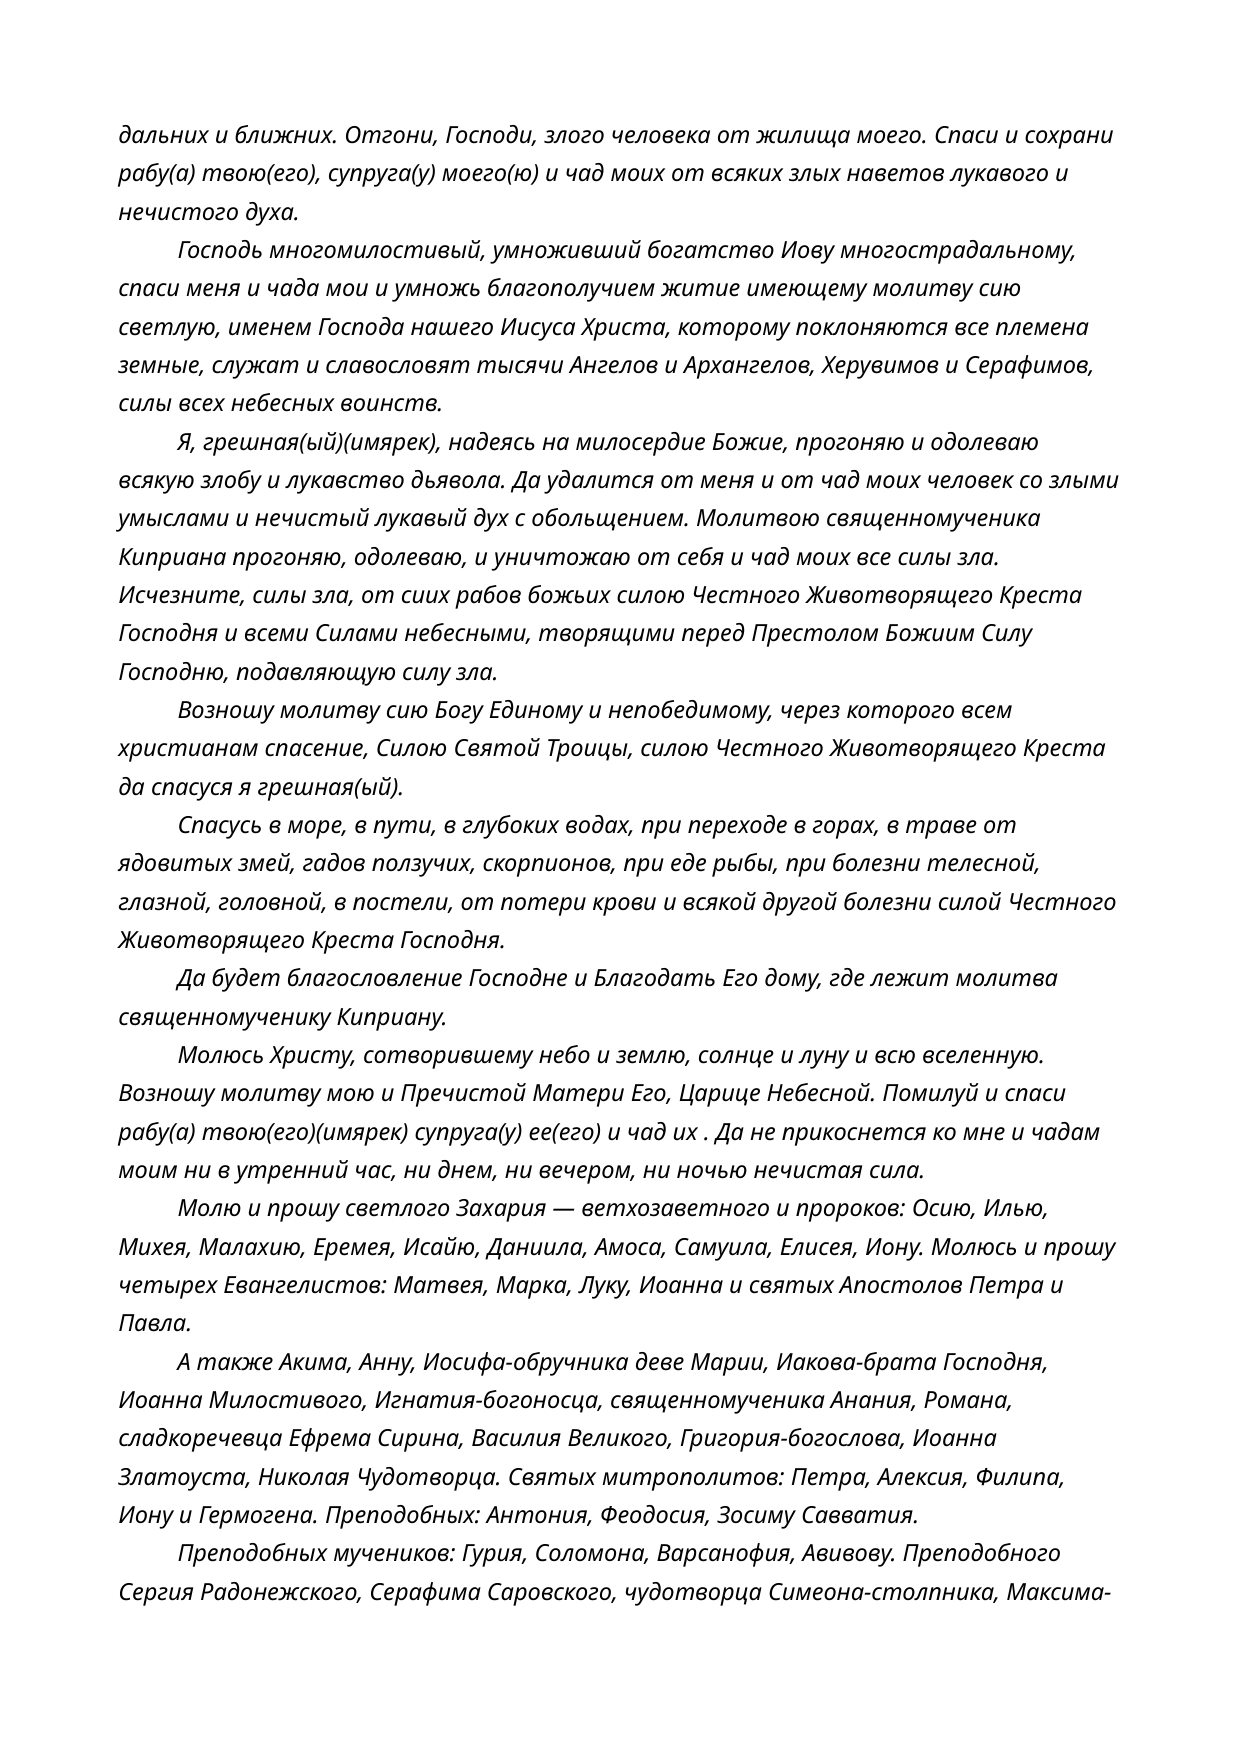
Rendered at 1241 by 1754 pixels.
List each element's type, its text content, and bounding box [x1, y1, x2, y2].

text Возношу молитву сию Богу Единому и непобедимому, через которого всем христианам спасение, Силою Святой Троицы, силою Честного Животворящего Креста да спасуся я грешная(ый). [118, 693, 1122, 802]
text Преподобных мучеников: Гурия, Соломона, Варсанофия, Авивову. Преподобного Сергия Радонежского, Серафима Саровского, чудотворца Симеона-столпника, Максима- [118, 1536, 1122, 1607]
text Господь многомилостивый, умноживший богатство Иову многострадальному, спаси меня и чада мои и умножь благополучием житие имеющему молитву сию светлую, именем Господа нашего Иисуса Христа, которому поклоняются все племена земные, служат и славословят тысячи Ангелов и Архангелов, Херувимов и Серафимов, силы всех небесных воинств. [118, 233, 1122, 418]
text Да будет благословление Господне и Благодать Его дому, где лежит молитва священномученику Киприану. [118, 961, 1122, 1032]
text Молюсь Христу, сотворившему небо и землю, солнце и луну и всю вселенную. Возношу молитву мою и Пречистой Матери Его, Царице Небесной. Помилуй и спаси рабу(а) твою(его)(имярек) супруга(у) ее(его) и чад их . Да не прикоснется ко мне и чадам моим ни в утренний час, ни днем, ни вечером, ни ночью нечистая сила. [118, 1038, 1122, 1185]
text Я, грешная(ый)(имярек), надеясь на милосердие Божие, прогоняю и одолеваю всякую злобу и лукавство дьявола. Да удалится от меня и от чад моих человек со злыми умыслами и нечистый лукавый дух с обольщением. Молитвою священномученика Киприана прогоняю, одолеваю, и уничтожаю от себя и чад моих все силы зла. Исчезните, силы зла, от сиих рабов божьих силою Честного Животворящего Креста Господня и всеми Силами небесными, творящими перед Престолом Божиим Силу Господню, подавляющую силу зла. [118, 425, 1122, 687]
text А также Акима, Анну, Иосифа-обручника деве Марии, Иакова-брата Господня, Иоанна Милостивого, Игнатия-богоносца, священномученика Анания, Романа, сладкоречевца Ефрема Сирина, Василия Великого, Григория-богослова, Иоанна Златоуста, Николая Чудотворца. Святых митрополитов: Петра, Алексия, Филипа, Иону и Гермогена. Преподобных: Антония, Феодосия, Зосиму Савватия. [118, 1345, 1122, 1530]
text дальних и ближних. Отгони, Господи, злого человека от жилища моего. Спаси и сохрани рабу(а) твою(его), супруга(у) моего(ю) и чад моих от всяких злых наветов лукавого и нечистого духа. [118, 118, 1122, 227]
text Спасусь в море, в пути, в глубоких водах, при переходе в горах, в траве от ядовитых змей, гадов ползучих, скорпионов, при еде рыбы, при болезни телесной, глазной, головной, в постели, от потери крови и всякой другой болезни силой Честного Животворящего Креста Господня. [118, 808, 1122, 955]
text Молю и прошу светлого Захария — ветхозаветного и пророков: Осию, Илью, Михея, Малахию, Еремея, Исайю, Даниила, Амоса, Самуила, Елисея, Иону. Молюсь и прошу четырех Евангелистов: Матвея, Марка, Луку, Иоанна и святых Апостолов Петра и Павла. [118, 1191, 1122, 1338]
